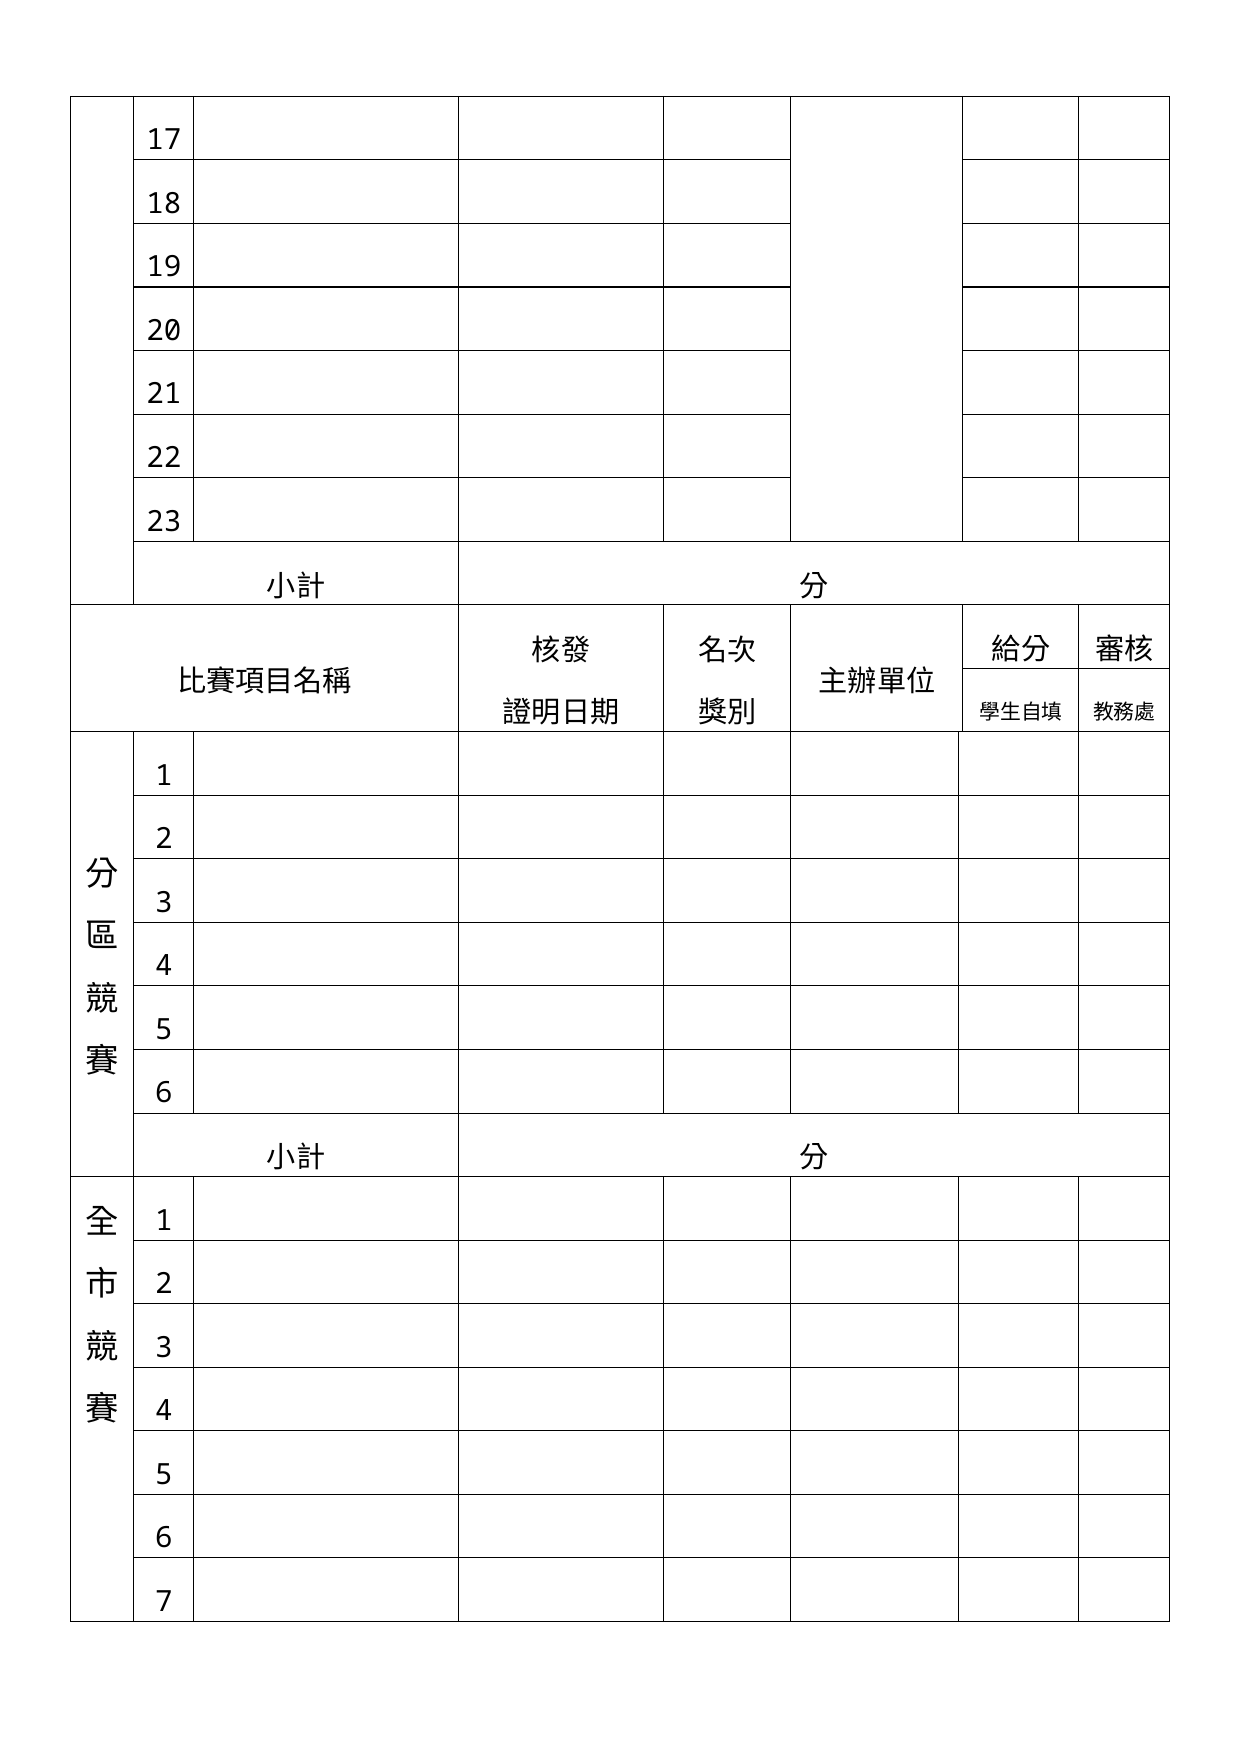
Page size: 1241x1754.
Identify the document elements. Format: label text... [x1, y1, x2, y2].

table_cell [959, 1241, 1078, 1303]
table_cell [194, 224, 458, 286]
table_cell [791, 796, 958, 858]
table_cell 4 [134, 923, 193, 985]
table_cell [1079, 224, 1169, 286]
table_cell [459, 351, 663, 413]
table_cell [459, 288, 663, 350]
table_cell [664, 1050, 790, 1112]
table_cell [194, 796, 458, 858]
table_cell [459, 478, 663, 541]
table_cell [459, 160, 663, 223]
table_cell 2 [134, 796, 193, 858]
table_cell [791, 1050, 958, 1112]
table_cell [1079, 923, 1169, 985]
table_cell 4 [134, 1368, 193, 1430]
table_cell [459, 224, 663, 286]
table_cell [664, 1304, 790, 1367]
table_cell [194, 986, 458, 1049]
table_cell [194, 732, 458, 795]
table_cell [963, 415, 1078, 477]
table_cell [664, 732, 790, 795]
table_cell 比賽項目名稱 [71, 605, 458, 731]
table_cell 7 [134, 1558, 193, 1621]
table_cell [1079, 1241, 1169, 1303]
table_cell [1079, 796, 1169, 858]
table_cell [959, 1558, 1078, 1621]
table_cell [959, 1304, 1078, 1367]
table_cell [791, 923, 958, 985]
table_cell [194, 1304, 458, 1367]
table_cell [664, 923, 790, 985]
table_cell [459, 1241, 663, 1303]
table_cell 小計 [134, 1114, 458, 1176]
table_cell [664, 1177, 790, 1239]
table_cell 2 [134, 1241, 193, 1303]
table_cell [1079, 1050, 1169, 1112]
table_cell [459, 1431, 663, 1494]
table_cell 學生自填 [963, 669, 1078, 731]
table_cell [791, 97, 962, 541]
table_cell [959, 1431, 1078, 1494]
table_cell 審核 [1079, 605, 1169, 668]
table_cell [1079, 288, 1169, 350]
table_cell [1079, 986, 1169, 1049]
table_cell [459, 1495, 663, 1557]
table_cell [963, 160, 1078, 223]
table_cell [194, 1558, 458, 1621]
table_cell [664, 1431, 790, 1494]
table_cell [959, 859, 1078, 922]
table_cell 3 [134, 859, 193, 922]
table_cell [1079, 859, 1169, 922]
table_cell [791, 732, 958, 795]
table_cell [194, 288, 458, 350]
table_cell [664, 415, 790, 477]
table_cell [664, 1558, 790, 1621]
table_cell [959, 1177, 1078, 1239]
table_cell 給分 [963, 605, 1078, 668]
table_cell [1079, 351, 1169, 413]
table_cell [459, 986, 663, 1049]
table_cell [959, 986, 1078, 1049]
table_cell [1079, 478, 1169, 541]
table_cell 分 [459, 1114, 1169, 1176]
table_cell [1079, 1495, 1169, 1557]
table_cell [959, 796, 1078, 858]
table_cell [963, 224, 1078, 286]
table_cell 23 [134, 478, 193, 541]
table_cell [963, 97, 1078, 159]
table_cell 19 [134, 224, 193, 286]
table_cell [664, 1241, 790, 1303]
table_cell [664, 224, 790, 286]
table_cell [664, 478, 790, 541]
table_cell [459, 1177, 663, 1239]
table_cell 1 [134, 732, 193, 795]
table_cell [194, 1431, 458, 1494]
table_cell [664, 796, 790, 858]
table_cell 20 [134, 288, 193, 350]
table_cell 17 [134, 97, 193, 159]
table_cell 分 區 競 賽 [71, 732, 133, 1176]
table_cell [664, 160, 790, 223]
table_cell [459, 732, 663, 795]
table_cell [459, 859, 663, 922]
table_cell 名次 獎別 [664, 605, 790, 731]
table_cell [963, 288, 1078, 350]
table_cell [959, 1368, 1078, 1430]
table_cell [194, 1368, 458, 1430]
table_cell 5 [134, 1431, 193, 1494]
table_cell [194, 1241, 458, 1303]
table_cell [959, 732, 1078, 795]
table_cell [459, 1304, 663, 1367]
table_cell 18 [134, 160, 193, 223]
table_cell [664, 97, 790, 159]
table_cell [1079, 732, 1169, 795]
table_cell [664, 288, 790, 350]
table_cell [194, 97, 458, 159]
table_cell [1079, 1368, 1169, 1430]
table_cell [459, 97, 663, 159]
table_cell [194, 1495, 458, 1557]
table_cell 6 [134, 1495, 193, 1557]
table_cell [1079, 160, 1169, 223]
table_cell [959, 1495, 1078, 1557]
table_cell 主辦單位 [791, 605, 962, 731]
table_cell [664, 1495, 790, 1557]
table_cell [194, 478, 458, 541]
table_cell [963, 478, 1078, 541]
table_cell [459, 796, 663, 858]
table_cell 22 [134, 415, 193, 477]
table_cell [194, 1177, 458, 1239]
table_cell [791, 859, 958, 922]
table_cell [791, 1368, 958, 1430]
table_cell [194, 160, 458, 223]
table_cell 5 [134, 986, 193, 1049]
table_cell [1079, 1431, 1169, 1494]
table_cell 分 [459, 542, 1169, 604]
table_cell [459, 1368, 663, 1430]
table_cell [194, 1050, 458, 1112]
table_cell [1079, 1177, 1169, 1239]
table_cell [459, 415, 663, 477]
table_cell [664, 859, 790, 922]
table_cell [791, 1558, 958, 1621]
table_cell [664, 1368, 790, 1430]
table_cell [791, 1304, 958, 1367]
table_cell [664, 986, 790, 1049]
table_cell 6 [134, 1050, 193, 1112]
table_cell [1079, 1558, 1169, 1621]
table_cell [664, 351, 790, 413]
table_cell 小計 [134, 542, 458, 604]
table_cell [791, 1431, 958, 1494]
table_cell [1079, 97, 1169, 159]
table_cell [1079, 1304, 1169, 1367]
table_cell [459, 1050, 663, 1112]
table_cell 全 市 競 賽 [71, 1177, 133, 1621]
table_cell [1079, 415, 1169, 477]
table_cell 21 [134, 351, 193, 413]
table_cell [459, 923, 663, 985]
table_cell [791, 1495, 958, 1557]
table_cell [194, 415, 458, 477]
table_cell [71, 97, 133, 604]
table_cell [459, 1558, 663, 1621]
table_cell [791, 1177, 958, 1239]
table_cell 核發 證明日期 [459, 605, 663, 731]
table_cell [194, 859, 458, 922]
table_cell [791, 986, 958, 1049]
table_cell [959, 923, 1078, 985]
table_cell [963, 351, 1078, 413]
table_cell 3 [134, 1304, 193, 1367]
table_cell 教務處 [1079, 669, 1169, 731]
table_cell [959, 1050, 1078, 1112]
table_cell [791, 1241, 958, 1303]
table_cell [194, 351, 458, 413]
table_cell 1 [134, 1177, 193, 1239]
table_cell [194, 923, 458, 985]
